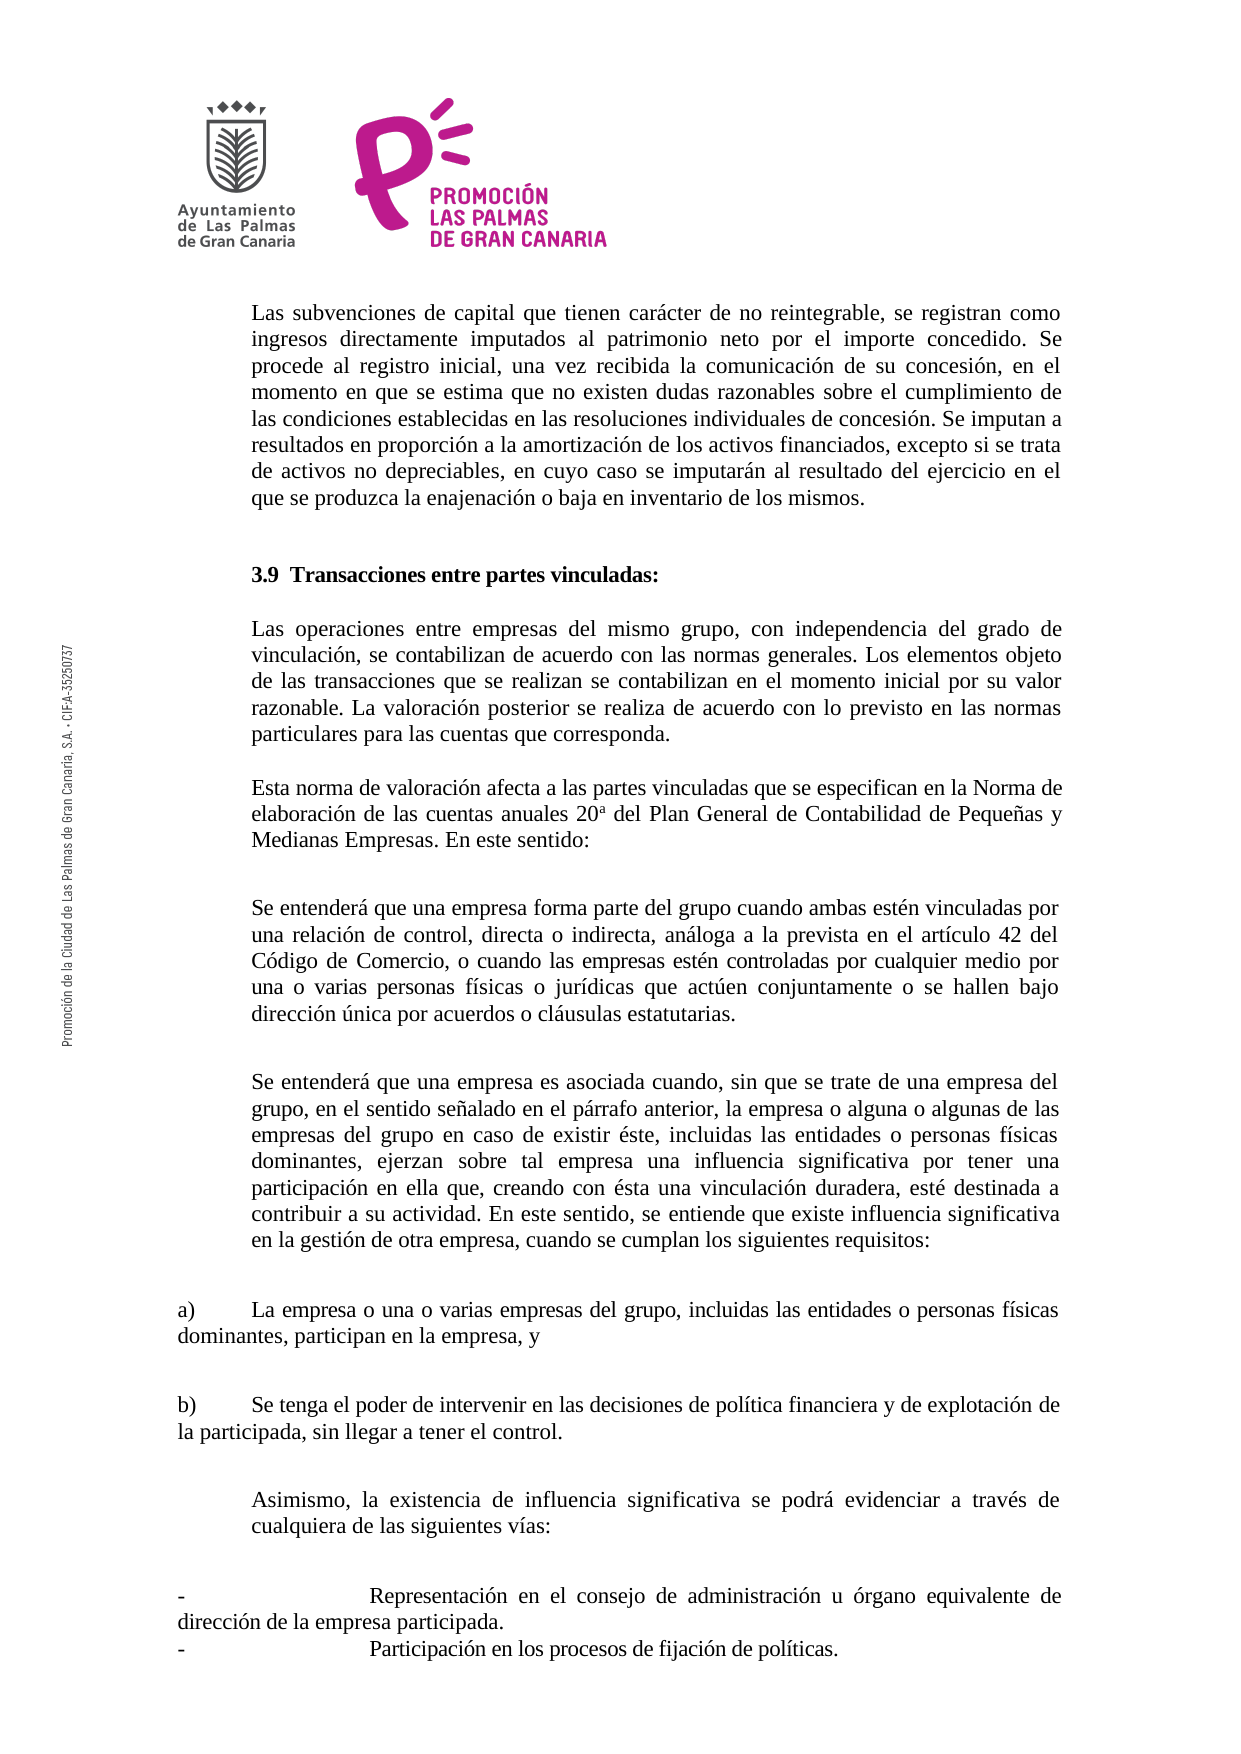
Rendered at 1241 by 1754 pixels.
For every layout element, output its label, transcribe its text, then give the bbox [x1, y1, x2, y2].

text Se entenderá que una empresa forma parte del grupo cuando ambas estén vinculadas por una relación de control, directa o indirecta, análoga a la prevista en el artículo 42 del Código de Comercio, o cuando las empresas estén controladas por cualquier medio por una o varias personas físicas o jurídicas que actúen conjuntamente o se hallen bajo dirección única por acuerdos o cláusulas estatutarias. [251, 894, 1060, 1026]
list Participación en los procesos de fijación de políticas. [177, 1635, 1062, 1661]
text Asimismo, la existencia de influencia significativa se podrá evidenciar a través de cualquiera de las siguientes vías: [251, 1486, 1061, 1539]
text Las operaciones entre empresas del mismo grupo, con independencia del grado de vinculación, se contabilizan de acuerdo con las normas generales. Los elementos objeto de las transacciones que se realizan se contabilizan en el momento inicial por su valor razonable. La valoración posterior se realiza de acuerdo con lo previsto en las normas particulares para las cuentas que corresponda. [251, 615, 1063, 747]
list Se tenga el poder de intervenir en las decisiones de política financiera y de explotación de la participada, sin llegar a tener el control. [177, 1391, 1060, 1444]
text 3.9 Transacciones entre partes vinculadas: [177, 561, 1063, 588]
list Representación en el consejo de administración u órgano equivalente de dirección de la empresa participada. [177, 1582, 1062, 1635]
text Esta norma de valoración afecta a las partes vinculadas que se especifican en la Norma de elaboración de las cuentas anuales 20a del Plan General de Contabilidad de Pequeñas y Medianas Empresas. En este sentido: [251, 774, 1063, 853]
text Se entenderá que una empresa es asociada cuando, sin que se trate de una empresa del grupo, en el sentido señalado en el párrafo anterior, la empresa o alguna o algunas de las empresas del grupo en caso de existir éste, incluidas las entidades o personas físicas dominantes, ejerzan sobre tal empresa una influencia significativa por tener una participación en ella que, creando con ésta una vinculación duradera, esté destinada a contribuir a su actividad. En este sentido, se entiende que existe influencia significativa en la gestión de otra empresa, cuando se cumplan los siguientes requisitos: [251, 1068, 1060, 1253]
list La empresa o una o varias empresas del grupo, incluidas las entidades o personas físicas dominantes, participan en la empresa, y [177, 1296, 1060, 1348]
text Las subvenciones de capital que tienen carácter de no reintegrable, se registran como ingresos directamente imputados al patrimonio neto por el importe concedido. Se procede al registro inicial, una vez recibida la comunicación de su concesión, en el momento en que se estima que no existen dudas razonables sobre el cumplimiento de las condiciones establecidas en las resoluciones individuales de concesión. Se imputan a resultados en proporción a la amortización de los activos financiados, excepto si se trata de activos no depreciables, en cuyo caso se imputarán al resultado del ejercicio en el que se produzca la enajenación o baja en inventario de los mismos. [251, 299, 1063, 510]
